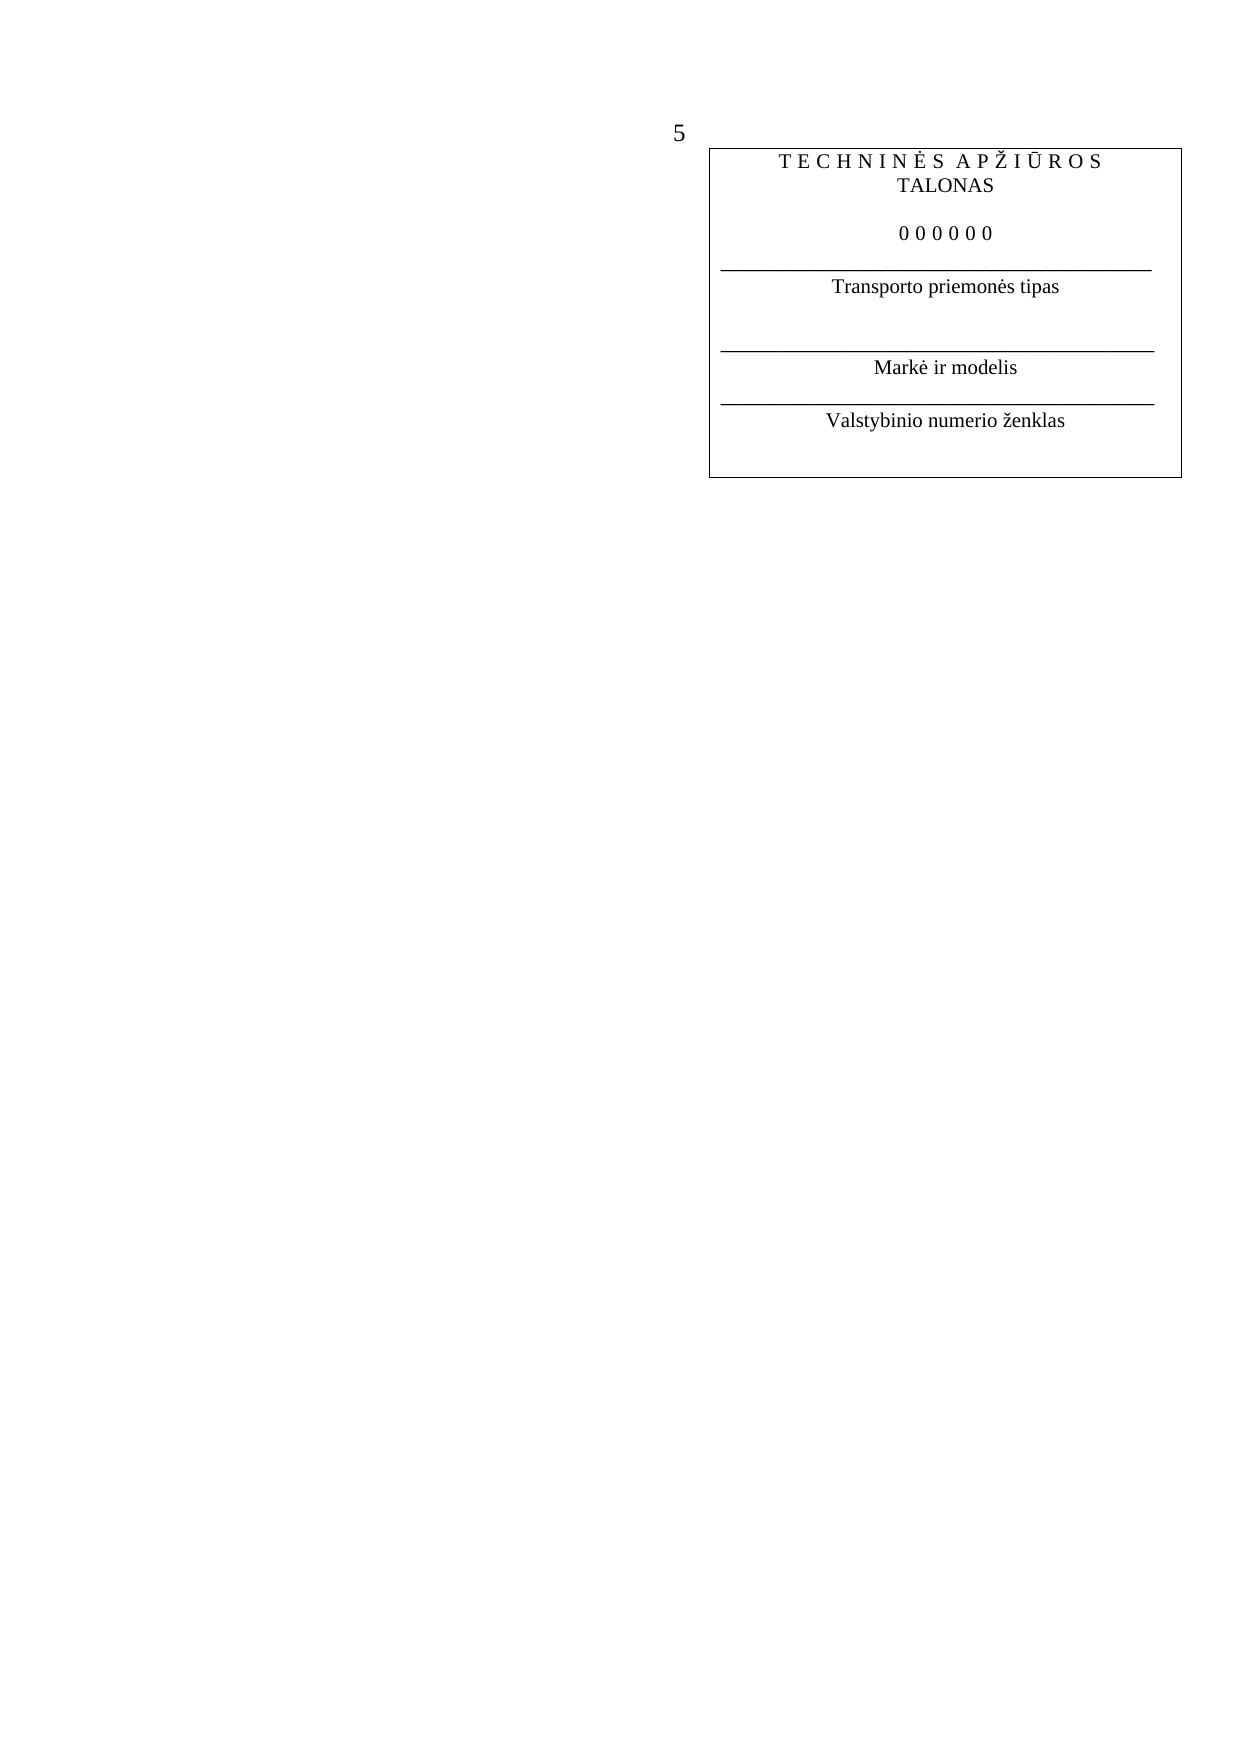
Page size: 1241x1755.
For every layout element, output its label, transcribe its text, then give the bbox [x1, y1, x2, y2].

table_cell TECHNINĖS APŽIŪROS TALONAS 000000 Transporto priemonės tipas Markė ir modelis Valstybinio numerio ženklas [710, 149, 1181, 477]
